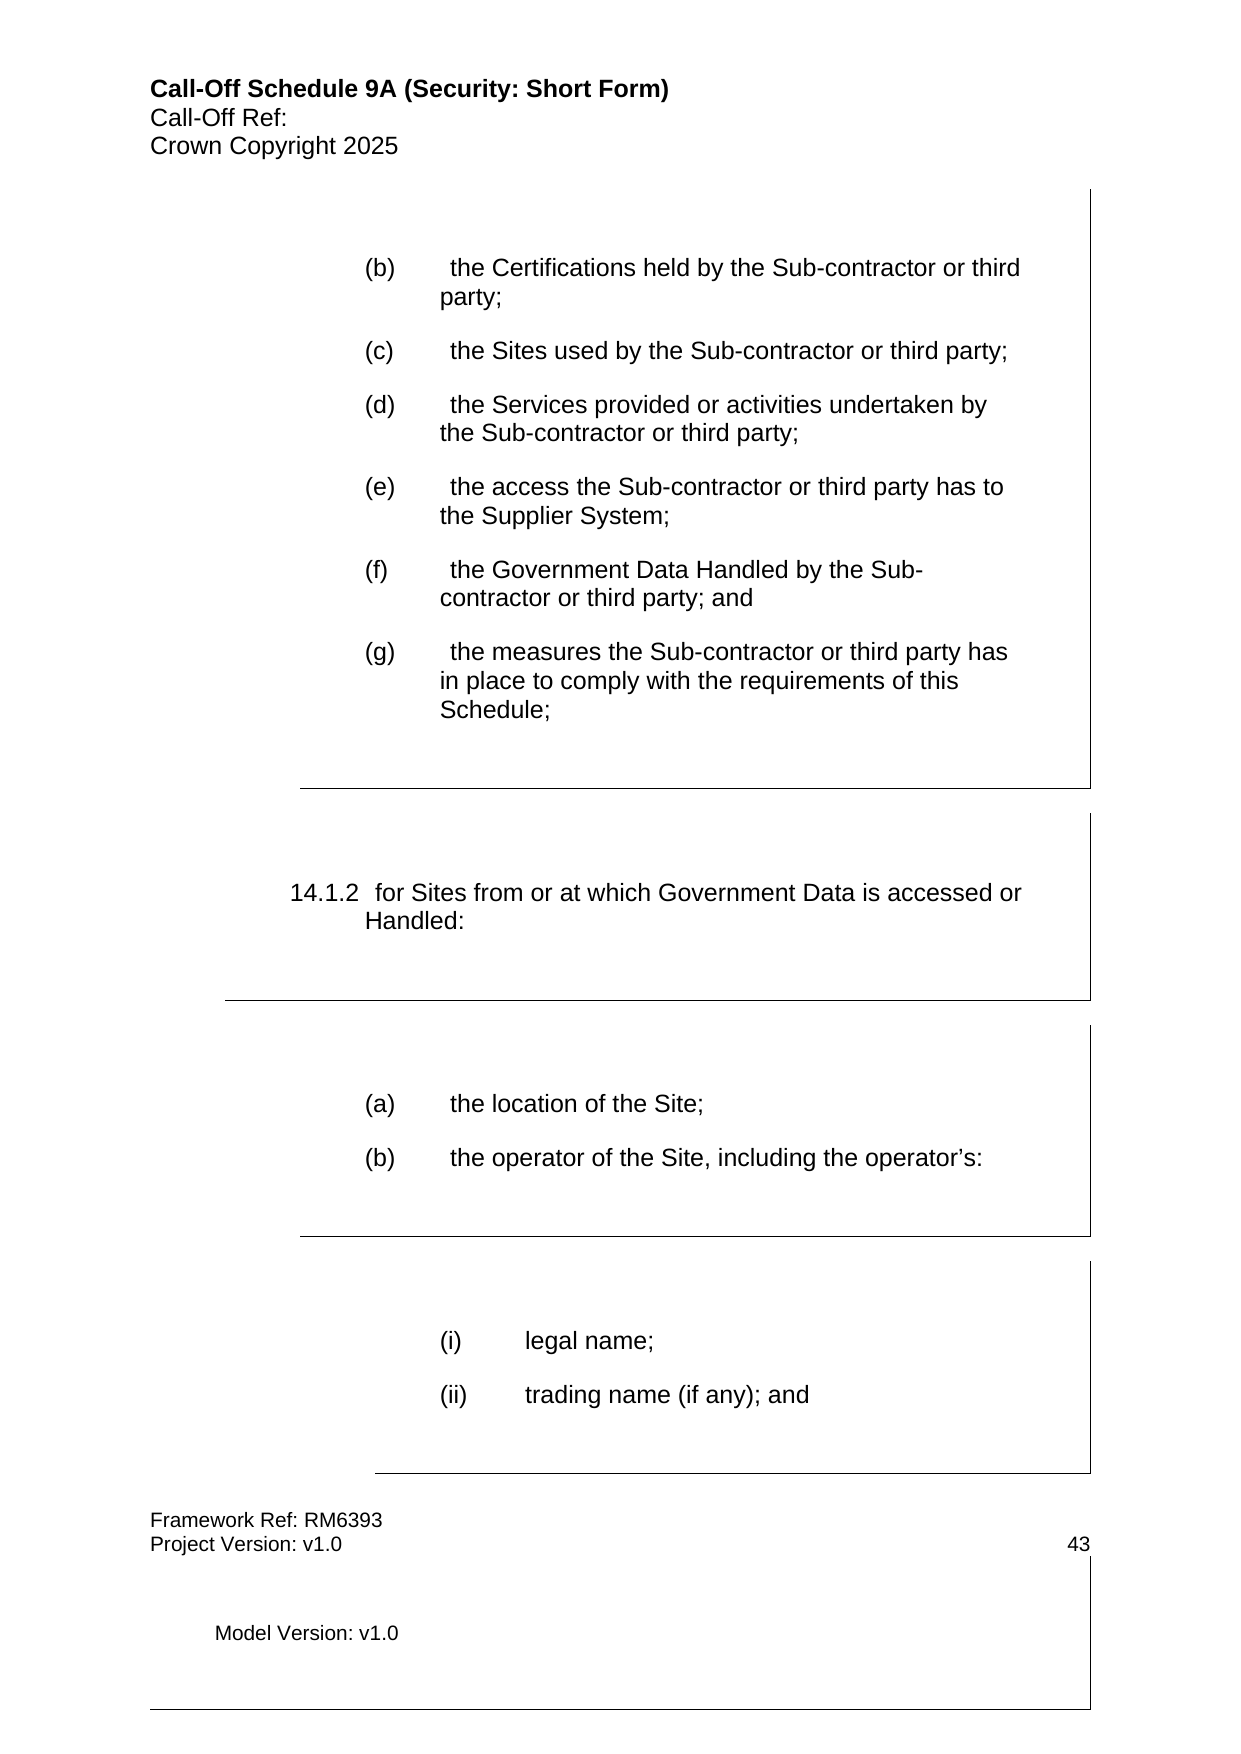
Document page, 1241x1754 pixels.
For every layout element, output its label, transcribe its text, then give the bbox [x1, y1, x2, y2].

subtitle trading name (if any); and [375, 1315, 1091, 1473]
subtitle legal name; [375, 1261, 1090, 1315]
subtitle the operator of the Site, including the operator’s: [300, 1078, 1091, 1236]
subtitle the measures the Sub-contractor or third party has in place to comply with the requirements of this Schedule; [300, 573, 1091, 788]
subtitle the Sites used by the Sub-contractor or third party; [300, 271, 1091, 325]
subtitle the Services provided or activities undertaken by the Sub-contractor or third party; [300, 325, 1091, 408]
subtitle the location of the Site; [300, 1025, 1090, 1078]
subtitle the Certifications held by the Sub-contractor or third party; [300, 189, 1090, 271]
subtitle the access the Sub-contractor or third party has to the Supplier System; [300, 408, 1091, 490]
subtitle the Government Data Handled by the Sub-contractor or third party; and [300, 490, 1091, 573]
subtitle for Sites from or at which Government Data is accessed or Handled: [225, 813, 1090, 1000]
